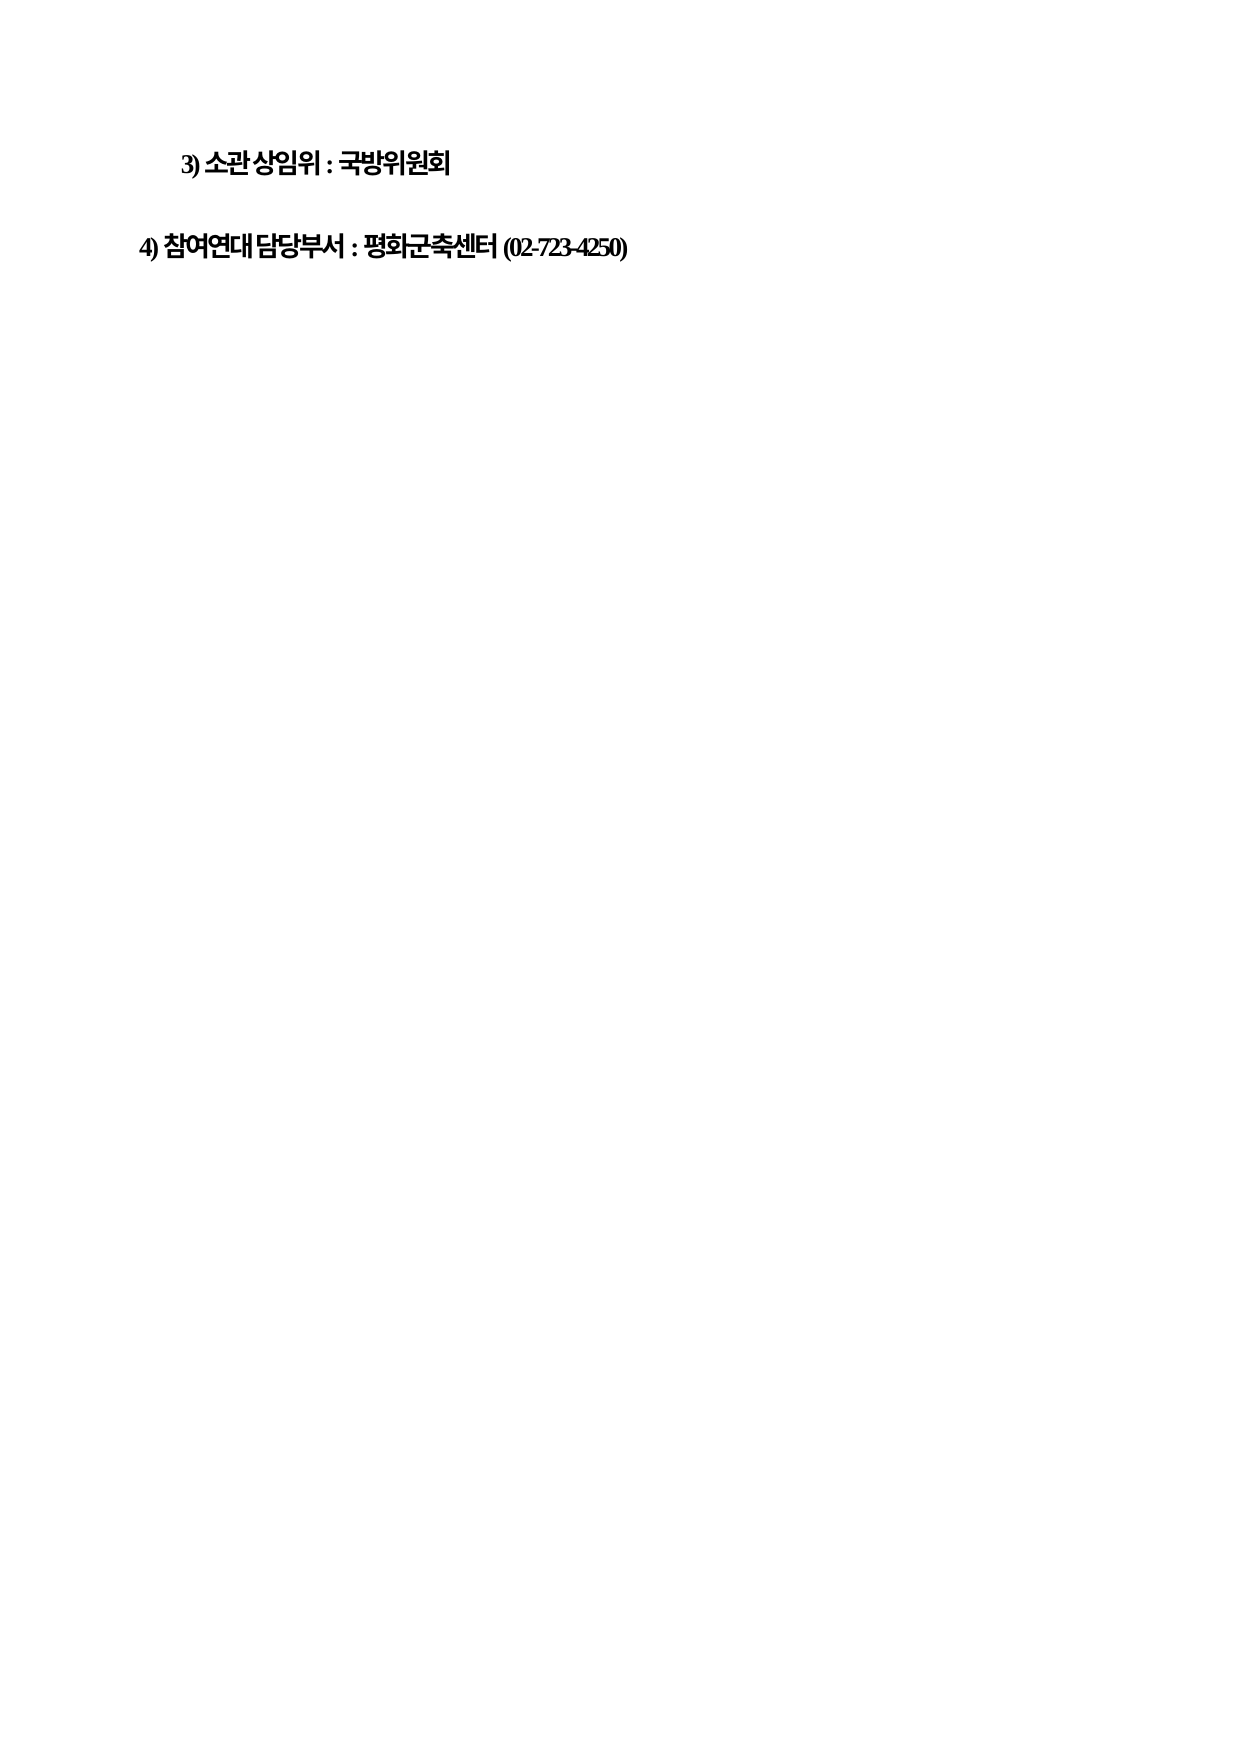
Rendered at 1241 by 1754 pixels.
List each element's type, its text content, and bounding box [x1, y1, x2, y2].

text 3) 소관 상임위 : 국방위원회 [181, 142, 1101, 181]
text 4) 참여연대 담당부서 : 평화군축센터 (02-723-4250) [139, 225, 1101, 264]
